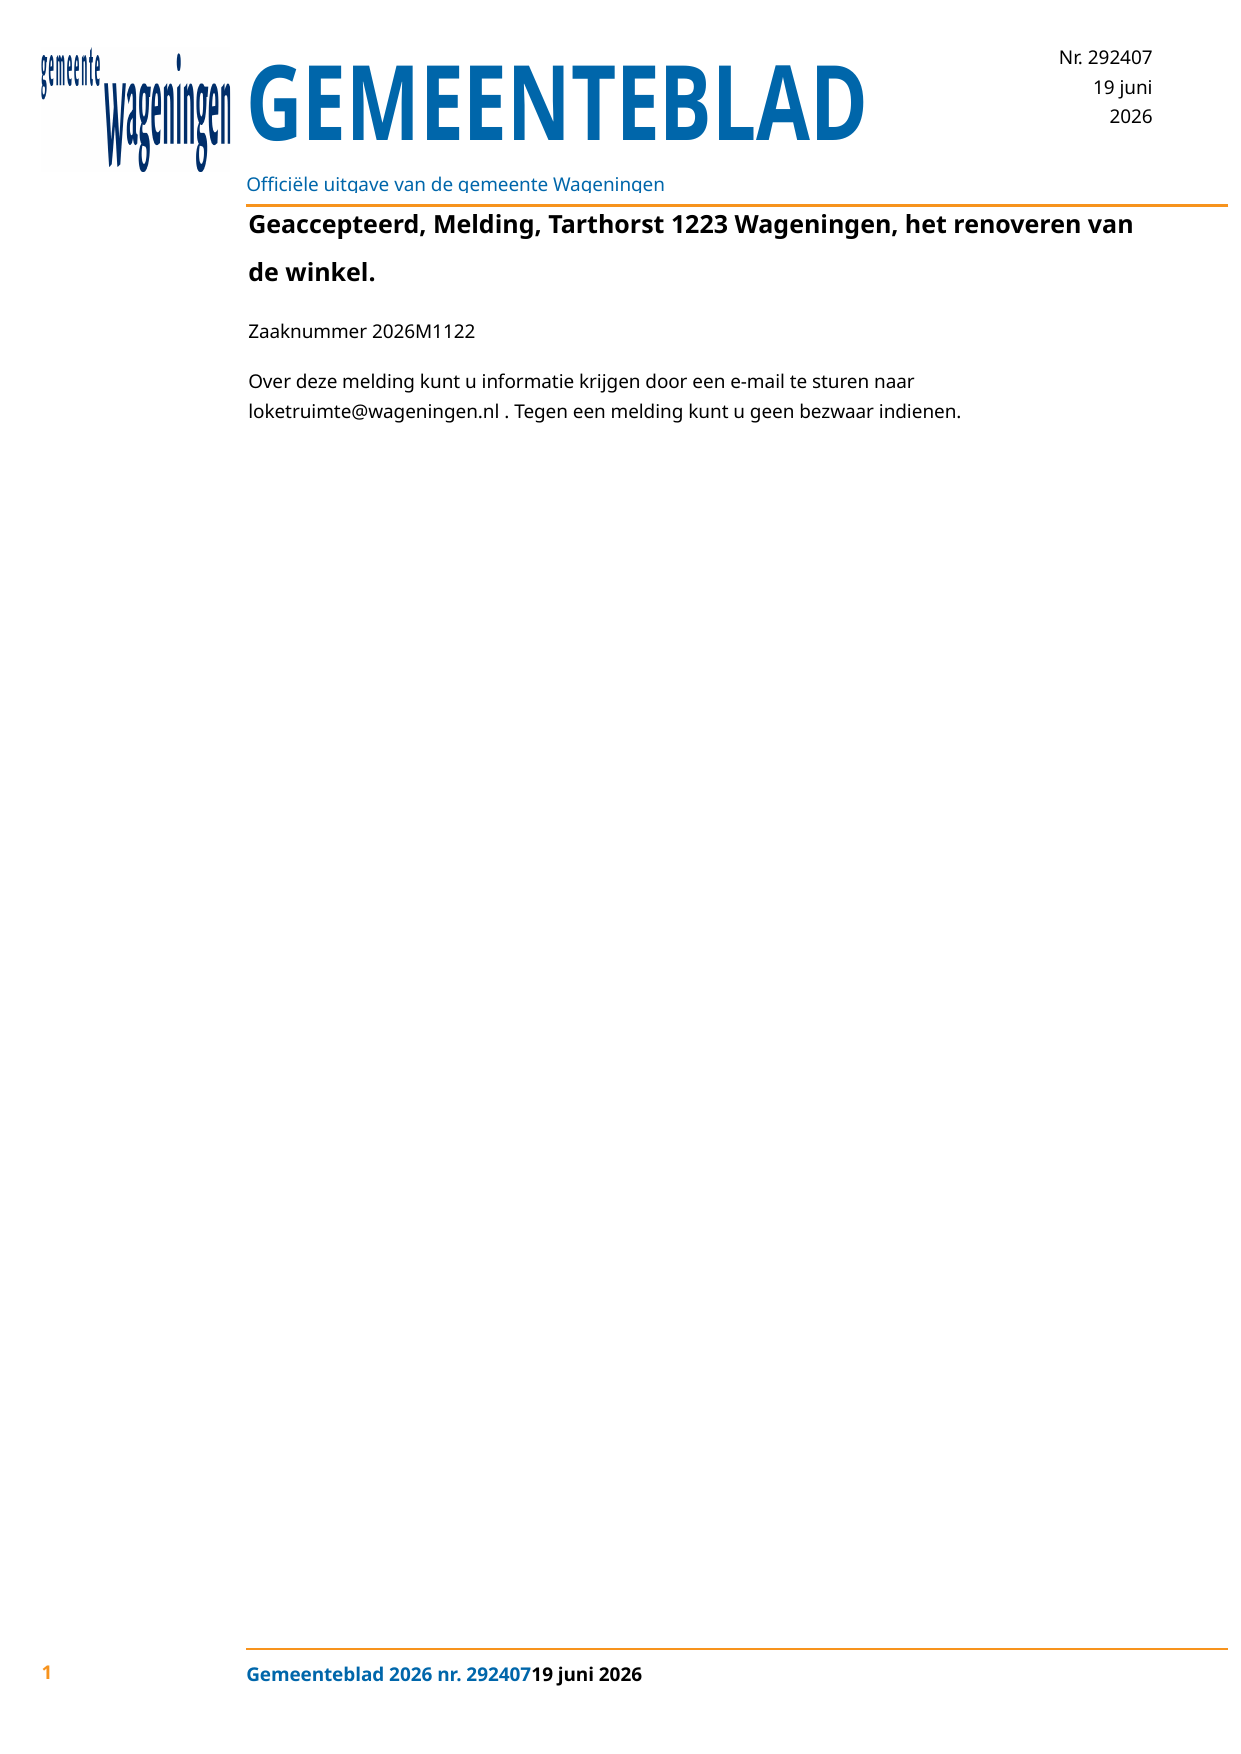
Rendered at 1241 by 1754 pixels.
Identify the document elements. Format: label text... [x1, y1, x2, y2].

text Zaaknummer 2026M1122 [248, 318, 1152, 344]
text Geaccepteerd, Melding, Tarthorst 1223 Wageningen, het renoveren van de winkel. [248, 207, 1152, 288]
picture [41, 47, 231, 172]
text Over deze melding kunt u informatie krijgen door een e-mail te sturen naar loketruimte@wageningen.nl . Tegen een melding kunt u geen bezwaar indienen. [248, 368, 1152, 424]
